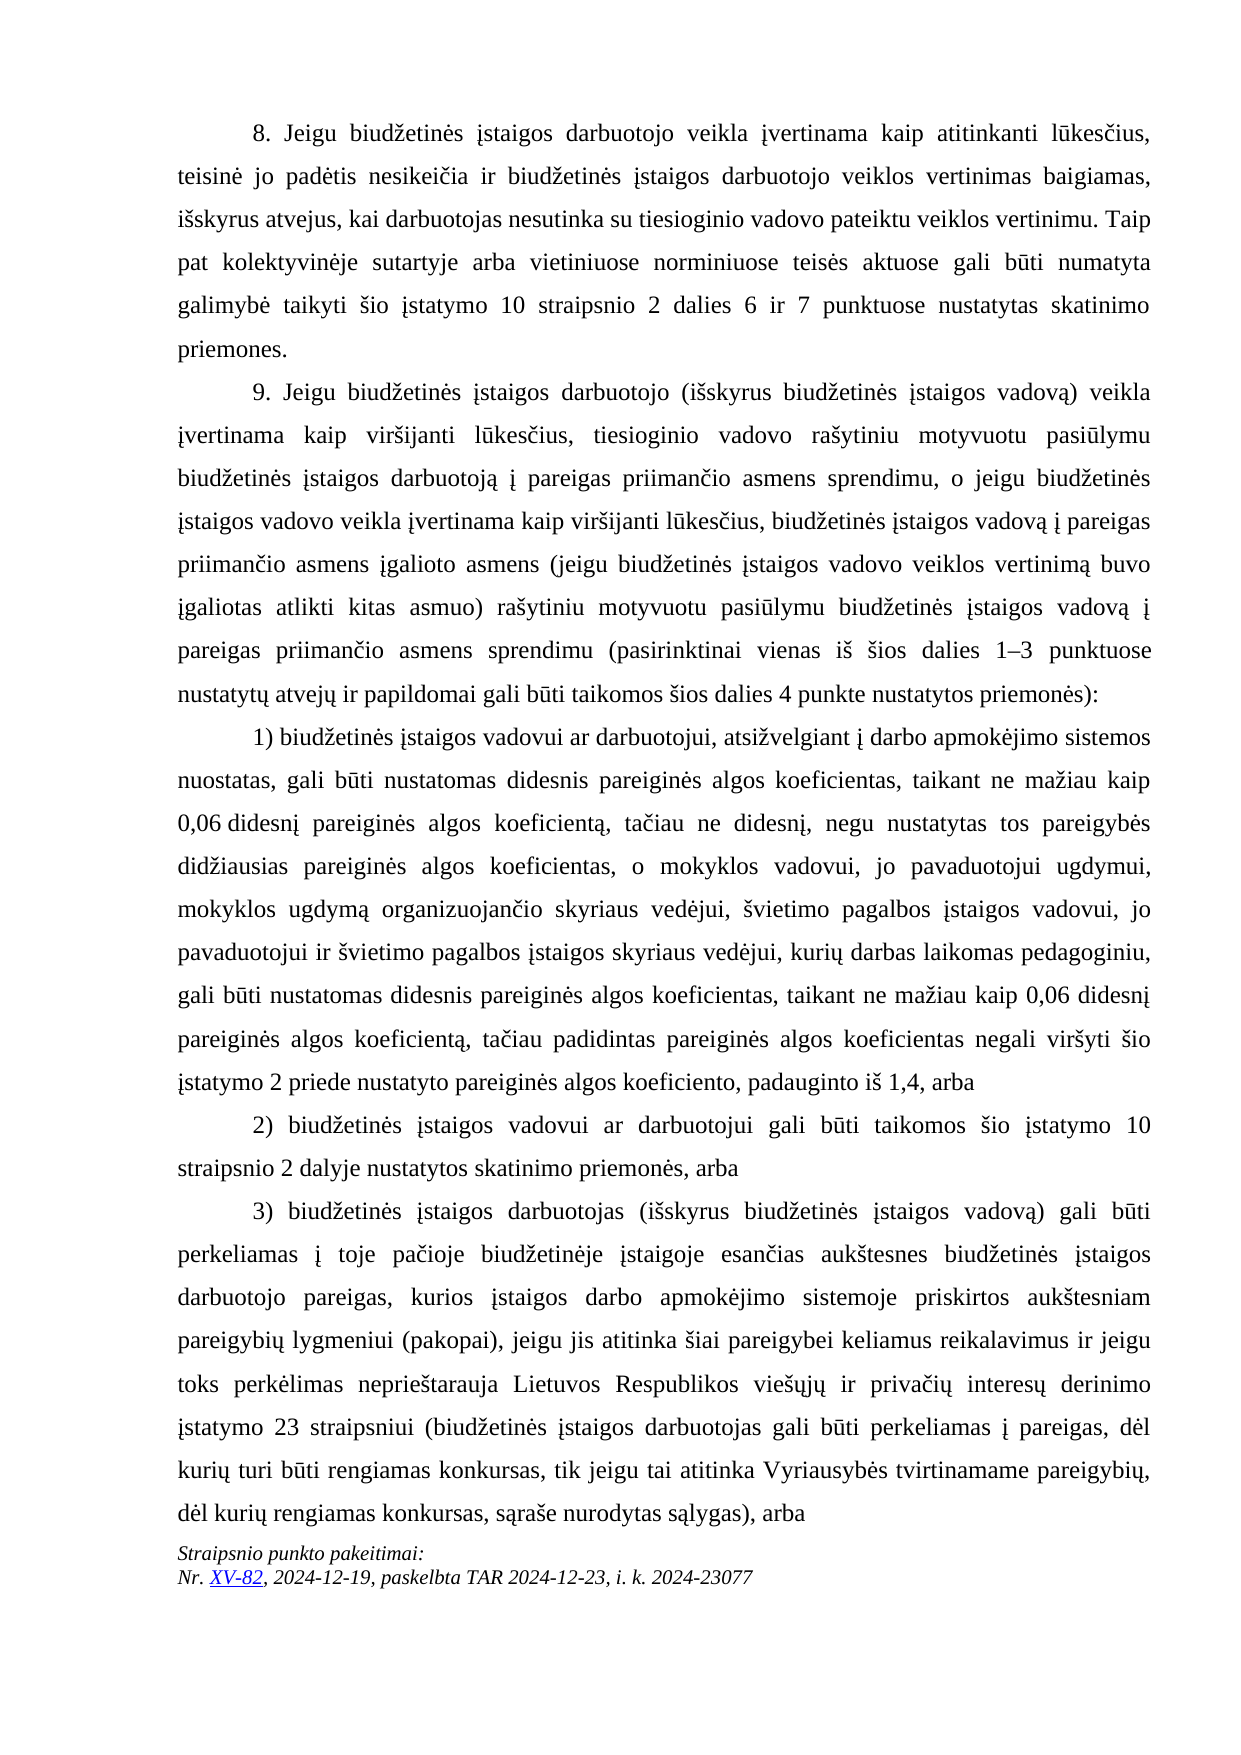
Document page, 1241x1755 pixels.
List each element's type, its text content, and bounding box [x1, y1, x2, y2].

text 3) biudžetinės įstaigos darbuotojas (išskyrus biudžetinės įstaigos vadovą) gali būti perkeliamas į toje pačioje biudžetinėje įstaigoje esančias aukštesnes biudžetinės įstaigos darbuotojo pareigas, kurios įstaigos darbo apmokėjimo sistemoje priskirtos aukštesniam pareigybių lygmeniui (pakopai), jeigu jis atitinka šiai pareigybei keliamus reikalavimus ir jeigu toks perkėlimas neprieštarauja Lietuvos Respublikos viešųjų ir privačių interesų derinimo įstatymo 23 straipsniui (biudžetinės įstaigos darbuotojas gali būti perkeliamas į pareigas, dėl kurių turi būti rengiamas konkursas, tik jeigu tai atitinka Vyriausybės tvirtinamame pareigybių, dėl kurių rengiamas konkursas, sąraše nurodytas sąlygas), arba [177, 1196, 1152, 1527]
text 9. Jeigu biudžetinės įstaigos darbuotojo (išskyrus biudžetinės įstaigos vadovą) veikla įvertinama kaip viršijanti lūkesčius, tiesioginio vadovo rašytiniu motyvuotu pasiūlymu biudžetinės įstaigos darbuotoją į pareigas priimančio asmens sprendimu, o jeigu biudžetinės įstaigos vadovo veikla įvertinama kaip viršijanti lūkesčius, biudžetinės įstaigos vadovą į pareigas priimančio asmens įgalioto asmens (jeigu biudžetinės įstaigos vadovo veiklos vertinimą buvo įgaliotas atlikti kitas asmuo) rašytiniu motyvuotu pasiūlymu biudžetinės įstaigos vadovą į pareigas priimančio asmens sprendimu (pasirinktinai vienas iš šios dalies 1–3 punktuose nustatytų atvejų ir papildomai gali būti taikomos šios dalies 4 punkte nustatytos priemonės): [177, 377, 1152, 707]
text 2) biudžetinės įstaigos vadovui ar darbuotojui gali būti taikomos šio įstatymo 10 straipsnio 2 dalyje nustatytos skatinimo priemonės, arba [177, 1110, 1152, 1182]
text 8. Jeigu biudžetinės įstaigos darbuotojo veikla įvertinama kaip atitinkanti lūkesčius, teisinė jo padėtis nesikeičia ir biudžetinės įstaigos darbuotojo veiklos vertinimas baigiamas, išskyrus atvejus, kai darbuotojas nesutinka su tiesioginio vadovo pateiktu veiklos vertinimu. Taip pat kolektyvinėje sutartyje arba vietiniuose norminiuose teisės aktuose gali būti numatyta galimybė taikyti šio įstatymo 10 straipsnio 2 dalies 6 ir 7 punktuose nustatytas skatinimo priemones. [177, 118, 1152, 362]
text Nr. XV-82, 2024-12-19, paskelbta TAR 2024-12-23, i. k. 2024-23077 [177, 1565, 1152, 1589]
text Straipsnio punkto pakeitimai: [177, 1541, 1152, 1565]
text 1) biudžetinės įstaigos vadovui ar darbuotojui, atsižvelgiant į darbo apmokėjimo sistemos nuostatas, gali būti nustatomas didesnis pareiginės algos koeficientas, taikant ne mažiau kaip 0,06 didesnį pareiginės algos koeficientą, tačiau ne didesnį, negu nustatytas tos pareigybės didžiausias pareiginės algos koeficientas, o mokyklos vadovui, jo pavaduotojui ugdymui, mokyklos ugdymą organizuojančio skyriaus vedėjui, švietimo pagalbos įstaigos vadovui, jo pavaduotojui ir švietimo pagalbos įstaigos skyriaus vedėjui, kurių darbas laikomas pedagoginiu, gali būti nustatomas didesnis pareiginės algos koeficientas, taikant ne mažiau kaip 0,06 didesnį pareiginės algos koeficientą, tačiau padidintas pareiginės algos koeficientas negali viršyti šio įstatymo 2 priede nustatyto pareiginės algos koeficiento, padauginto iš 1,4, arba [177, 722, 1152, 1096]
